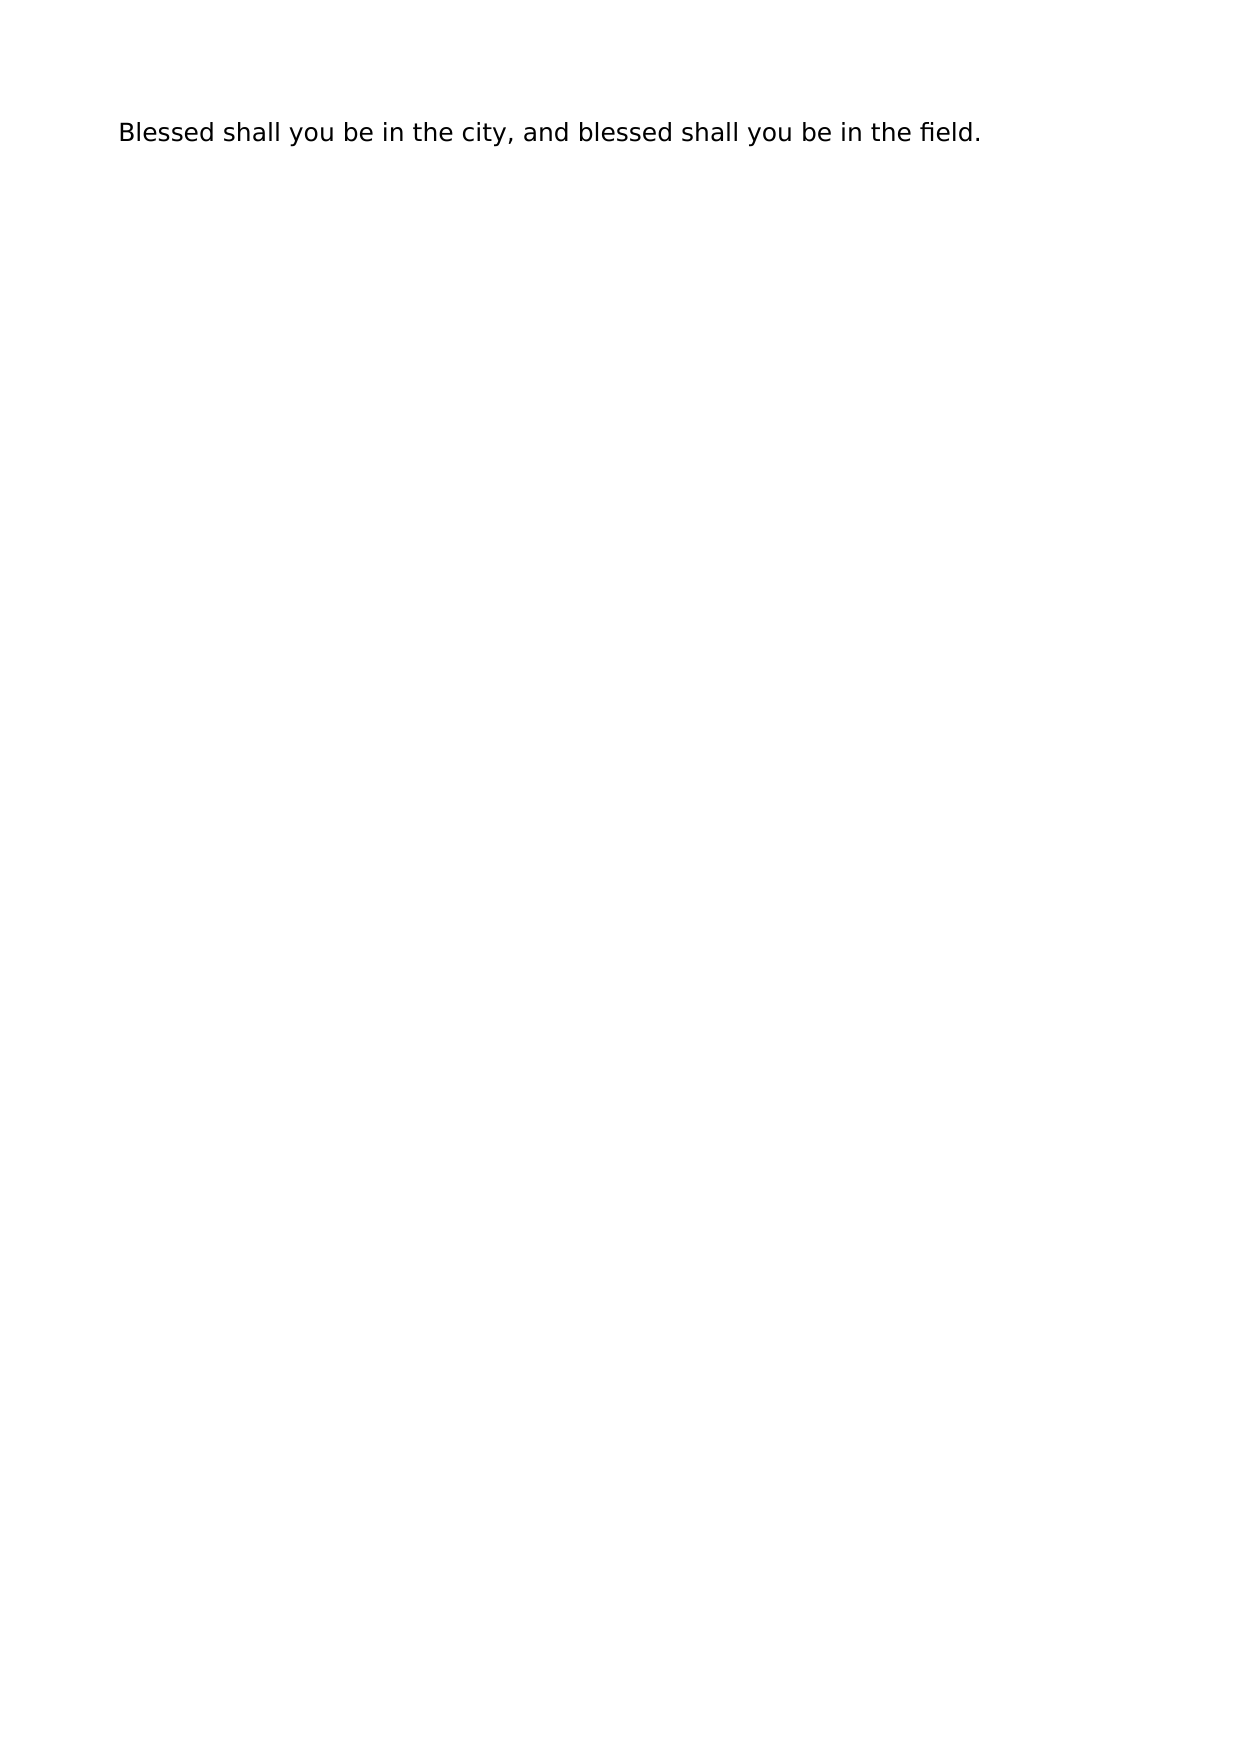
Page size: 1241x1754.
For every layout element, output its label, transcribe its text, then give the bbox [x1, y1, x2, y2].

text Blessed shall you be in the city, and blessed shall you be in the field. [118, 118, 1122, 147]
